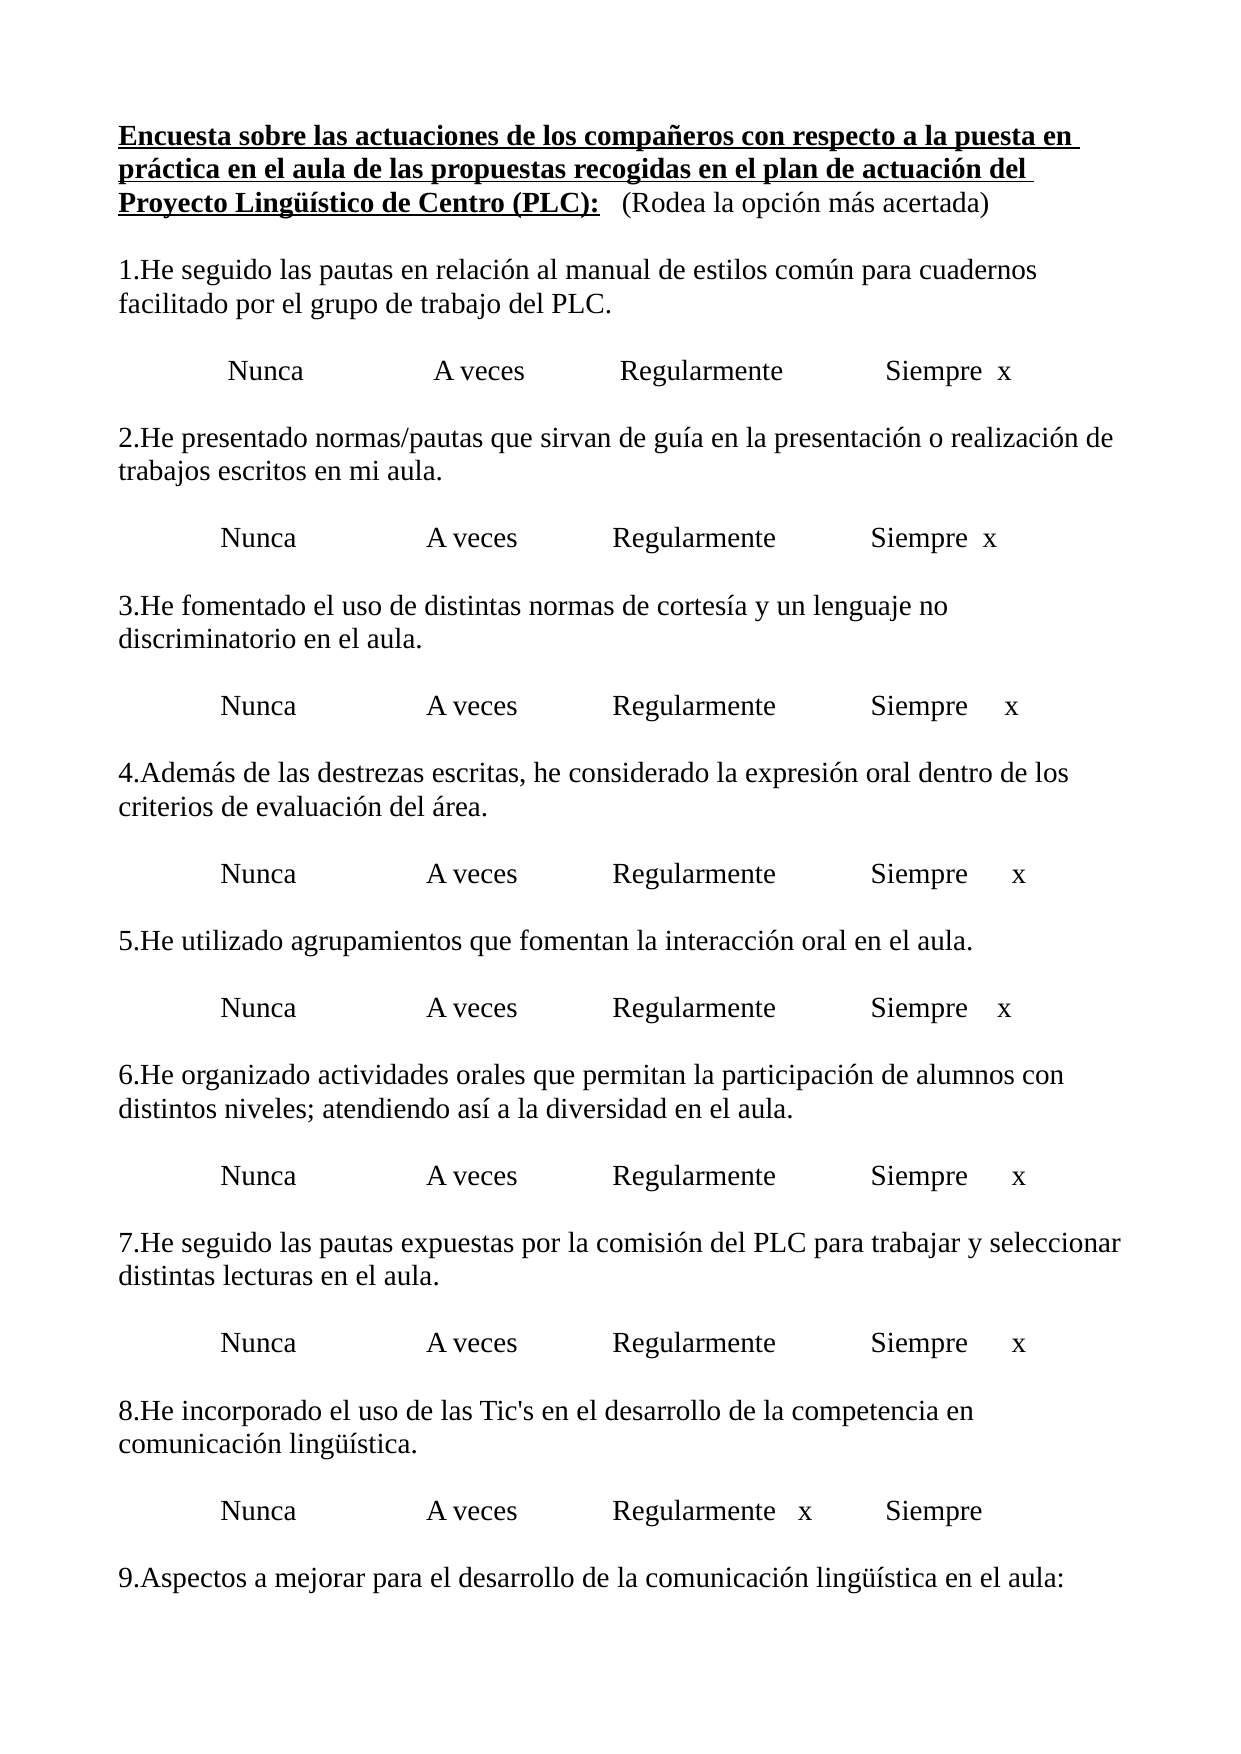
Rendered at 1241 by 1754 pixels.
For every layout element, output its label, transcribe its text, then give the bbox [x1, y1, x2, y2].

text Nunca A veces Regularmente Siempre x [118, 1158, 1122, 1191]
list He fomentado el uso de distintas normas de cortesía y un lenguaje no discriminatorio en el aula. [118, 588, 1122, 655]
list Aspectos a mejorar para el desarrollo de la comunicación lingüística en el aula: [118, 1560, 1122, 1594]
text Nunca A veces Regularmente Siempre x [118, 990, 1122, 1024]
text Nunca A veces Regularmente Siempre x [118, 353, 1122, 386]
text Nunca A veces Regularmente Siempre x [118, 688, 1122, 722]
text Encuesta sobre las actuaciones de los compañeros con respecto a la puesta en práctica en el aula de las propuestas recogidas en el plan de actuación del Proyecto Lingüístico de Centro (PLC): (Rodea la opción más acertada) [118, 118, 1122, 219]
list He organizado actividades orales que permitan la participación de alumnos con distintos niveles; atendiendo así a la diversidad en el aula. [118, 1057, 1122, 1124]
list He seguido las pautas en relación al manual de estilos común para cuadernos facilitado por el grupo de trabajo del PLC. [118, 252, 1122, 319]
list He seguido las pautas expuestas por la comisión del PLC para trabajar y seleccionar distintas lecturas en el aula. [118, 1225, 1122, 1292]
text Nunca A veces Regularmente Siempre x [118, 856, 1122, 889]
list He presentado normas/pautas que sirvan de guía en la presentación o realización de trabajos escritos en mi aula. [118, 420, 1122, 487]
text Nunca A veces Regularmente Siempre x [118, 521, 1122, 554]
list He incorporado el uso de las Tic's en el desarrollo de la competencia en comunicación lingüística. [118, 1393, 1122, 1460]
text Nunca A veces Regularmente x Siempre [118, 1493, 1122, 1527]
list Además de las destrezas escritas, he considerado la expresión oral dentro de los criterios de evaluación del área. [118, 755, 1122, 822]
text Nunca A veces Regularmente Siempre x [118, 1326, 1122, 1359]
list He utilizado agrupamientos que fomentan la interacción oral en el aula. [118, 923, 1122, 957]
